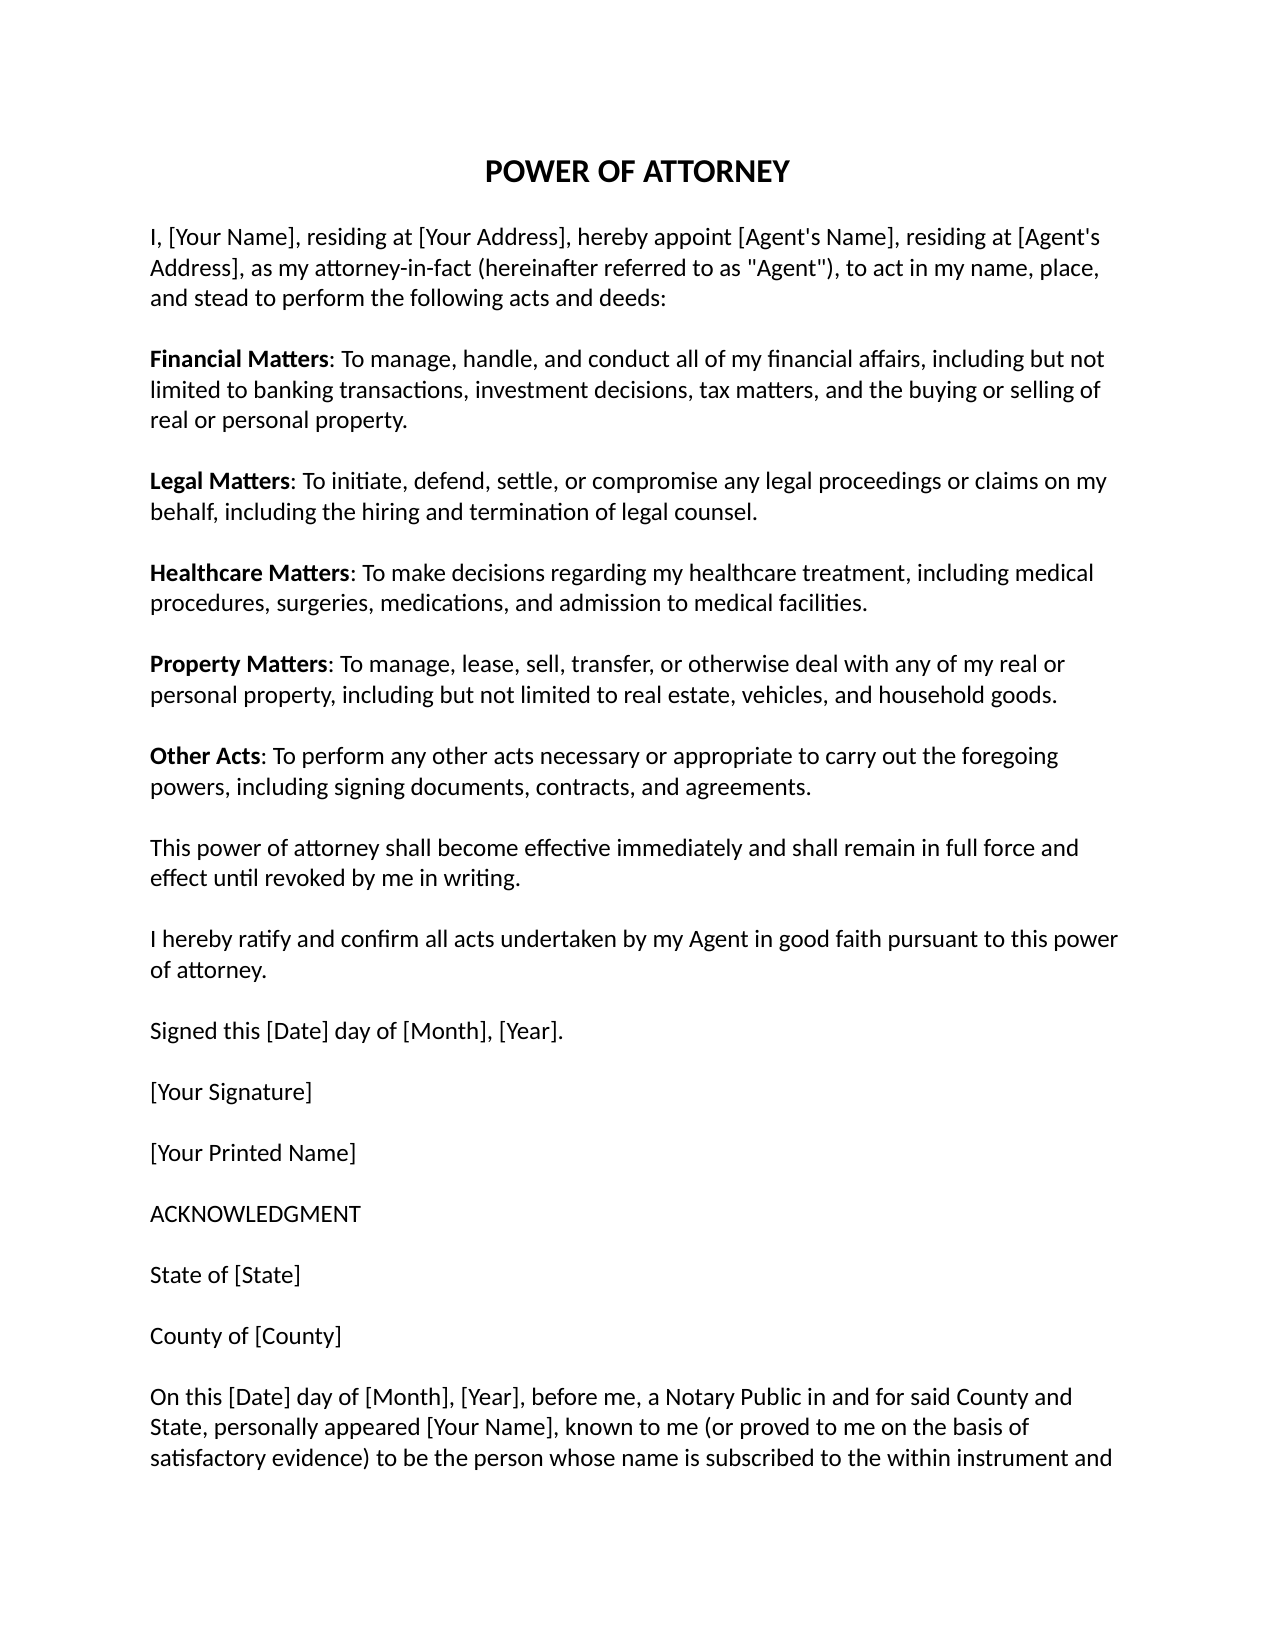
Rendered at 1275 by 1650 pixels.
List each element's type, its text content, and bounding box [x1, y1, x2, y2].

text On this [Date] day of [Month], [Year], before me, a Notary Public in and for said County and State, personally appeared [Your Name], known to me (or proved to me on the basis of satisfactory evidence) to be the person whose name is subscribed to the within instrument and [150, 1381, 1125, 1473]
text I, [Your Name], residing at [Your Address], hereby appoint [Agent's Name], residing at [Agent's Address], as my attorney-in-fact (hereinafter referred to as "Agent"), to act in my name, place, and stead to perform the following acts and deeds: [150, 221, 1125, 313]
text Signed this [Date] day of [Month], [Year]. [150, 1015, 1125, 1045]
text Property Matters: To manage, lease, sell, transfer, or otherwise deal with any of my real or personal property, including but not limited to real estate, vehicles, and household goods. [150, 648, 1125, 709]
text County of [County] [150, 1320, 1125, 1351]
text Other Acts: To perform any other acts necessary or appropriate to carry out the foregoing powers, including signing documents, contracts, and agreements. [150, 740, 1125, 801]
text ACKNOWLEDGMENT [150, 1198, 1125, 1228]
text This power of attorney shall become effective immediately and shall remain in full force and effect until revoked by me in writing. [150, 832, 1125, 893]
text State of [State] [150, 1259, 1125, 1289]
text [Your Printed Name] [150, 1137, 1125, 1167]
text Financial Matters: To manage, handle, and conduct all of my financial affairs, including but not limited to banking transactions, investment decisions, tax matters, and the buying or selling of real or personal property. [150, 343, 1125, 435]
text Legal Matters: To initiate, defend, settle, or compromise any legal proceedings or claims on my behalf, including the hiring and termination of legal counsel. [150, 465, 1125, 526]
text I hereby ratify and confirm all acts undertaken by my Agent in good faith pursuant to this power of attorney. [150, 923, 1125, 984]
text [Your Signature] [150, 1076, 1125, 1106]
text Healthcare Matters: To make decisions regarding my healthcare treatment, including medical procedures, surgeries, medications, and admission to medical facilities. [150, 557, 1125, 618]
text POWER OF ATTORNEY [150, 150, 1125, 191]
